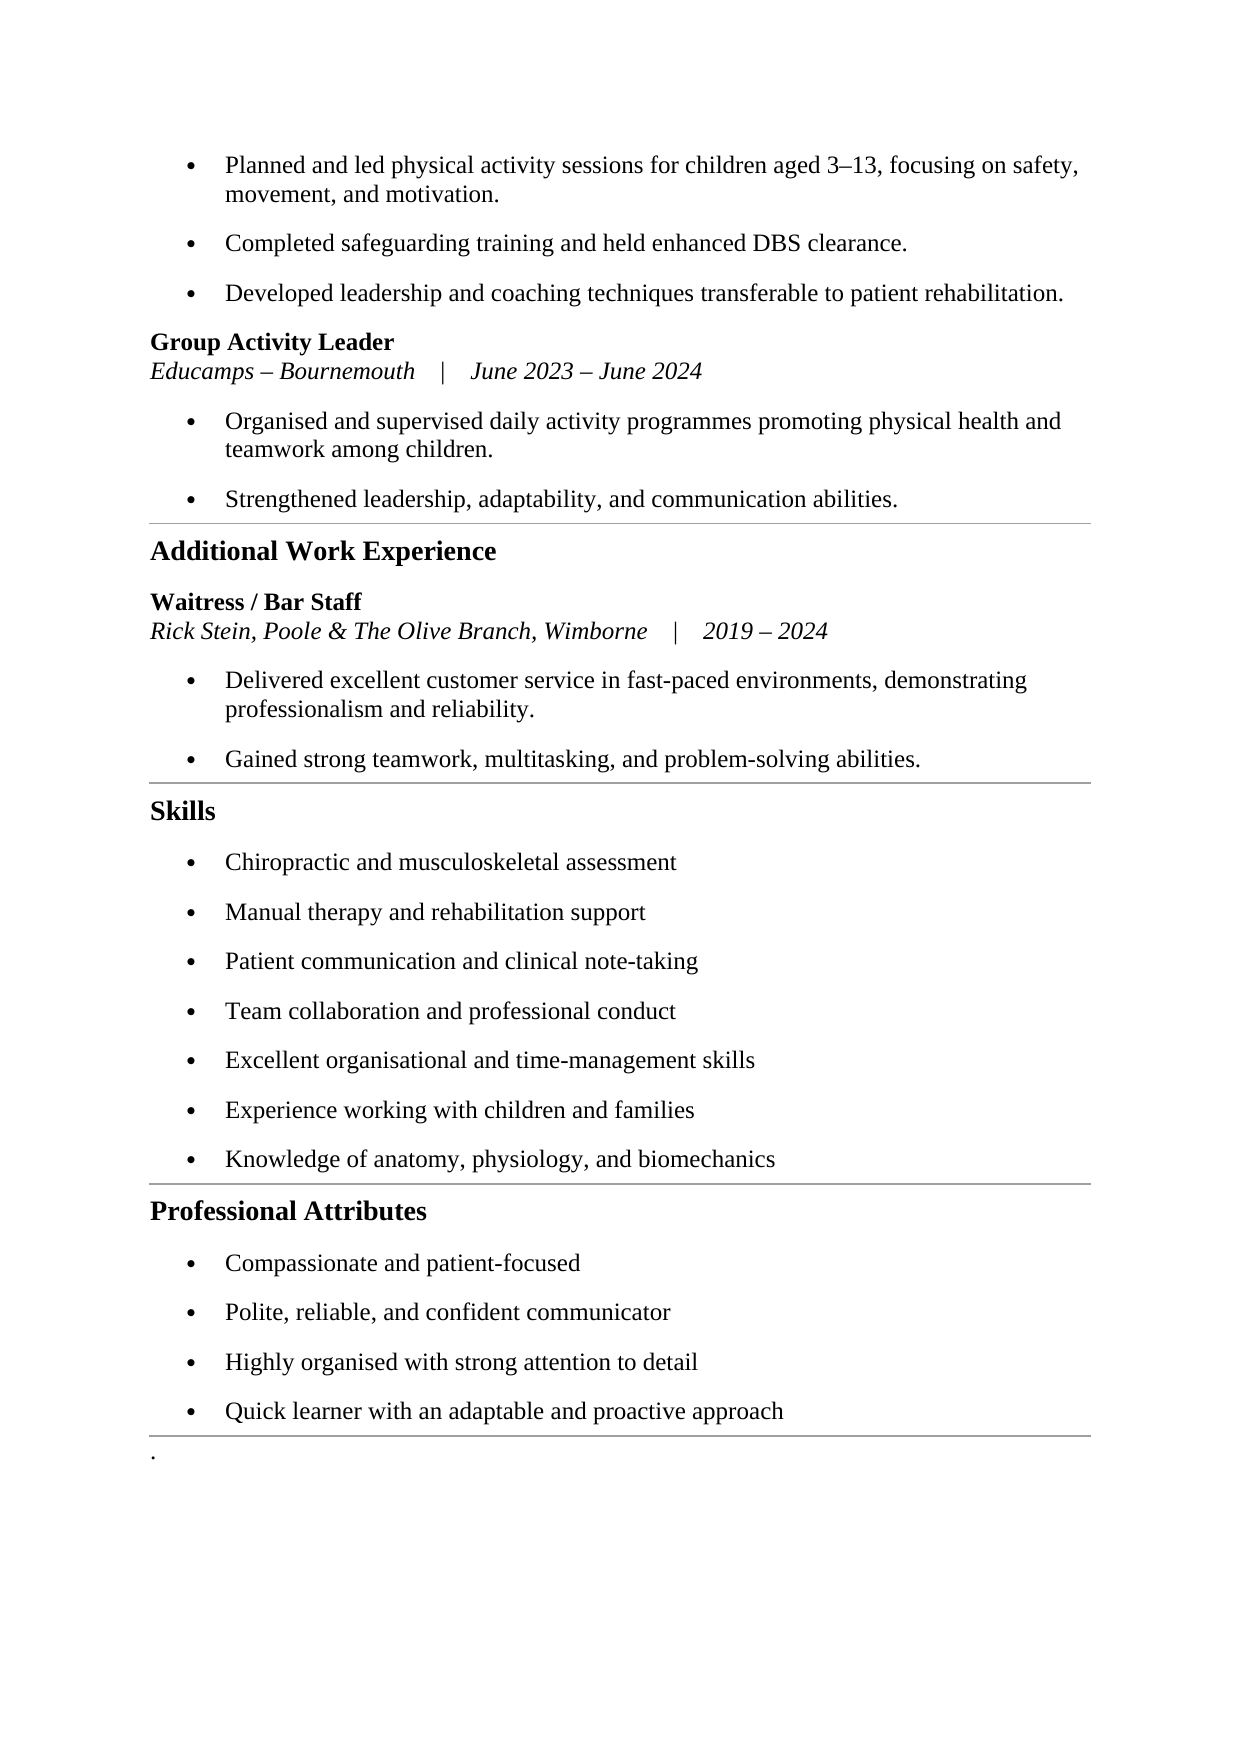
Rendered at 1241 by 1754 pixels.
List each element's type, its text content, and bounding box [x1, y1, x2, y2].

list Manual therapy and rehabilitation support [187, 897, 1090, 925]
list Team collaboration and professional conduct [187, 996, 1090, 1024]
list Developed leadership and coaching techniques transferable to patient rehabilitation. [187, 278, 1090, 307]
list Polite, reliable, and confident communicator [187, 1297, 1090, 1326]
list Excellent organisational and time-management skills [187, 1045, 1090, 1074]
list Organised and supervised daily activity programmes promoting physical health and teamwork among children. [187, 406, 1090, 463]
list Completed safeguarding training and held enhanced DBS clearance. [187, 228, 1090, 257]
list Gained strong teamwork, multitasking, and problem-solving abilities. [187, 744, 1090, 773]
list Planned and led physical activity sessions for children aged 3–13, focusing on safety, movement, and motivation. [187, 150, 1090, 207]
subtitle Skills [150, 794, 1090, 826]
list Delivered excellent customer service in fast-paced environments, demonstrating professionalism and reliability. [187, 666, 1090, 723]
text Group Activity Leader Educamps – Bournemouth | June 2023 – June 2024 [150, 327, 1090, 385]
list Chiropractic and musculoskeletal assessment [187, 847, 1090, 876]
list Knowledge of anatomy, physiology, and biomechanics [187, 1144, 1090, 1173]
text Waitress / Bar Staff Rick Stein, Poole & The Olive Branch, Wimborne | 2019 – 2024 [150, 587, 1090, 645]
subtitle Professional Attributes [150, 1194, 1090, 1227]
list Highly organised with strong attention to detail [187, 1347, 1090, 1376]
subtitle Additional Work Experience [150, 534, 1090, 566]
list Experience working with children and families [187, 1095, 1090, 1124]
list Quick learner with an adaptable and proactive approach [187, 1396, 1090, 1425]
list Strengthened leadership, adaptability, and communication abilities. [187, 484, 1090, 513]
list Compassionate and patient-focused [187, 1248, 1090, 1276]
text . [150, 1437, 1090, 1465]
list Patient communication and clinical note-taking [187, 946, 1090, 975]
